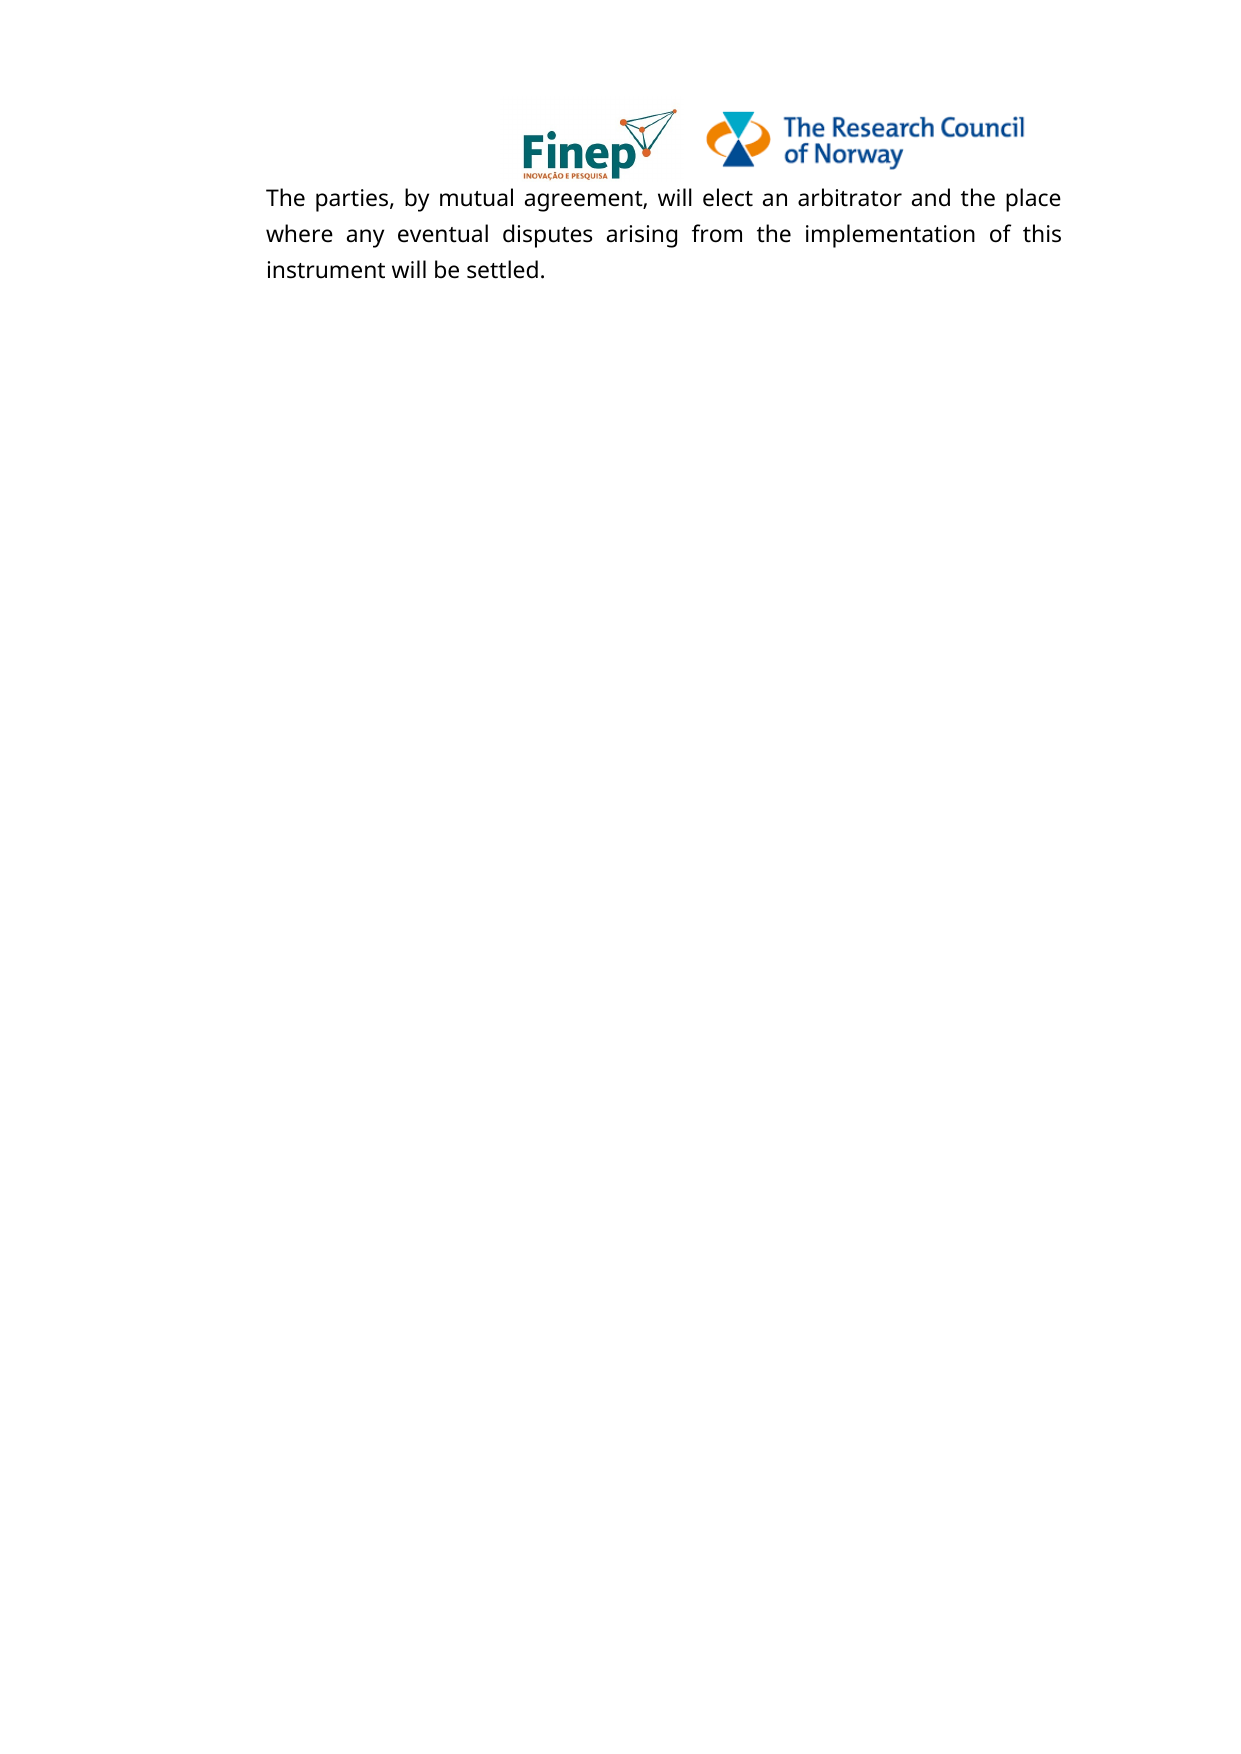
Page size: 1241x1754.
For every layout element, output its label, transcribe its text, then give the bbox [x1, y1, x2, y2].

picture [500, 96, 685, 182]
picture [704, 96, 1027, 172]
text The parties, by mutual agreement, will elect an arbitrator and the place where any eventual disputes arising from the implementation of this instrument will be settled. [266, 182, 1063, 285]
